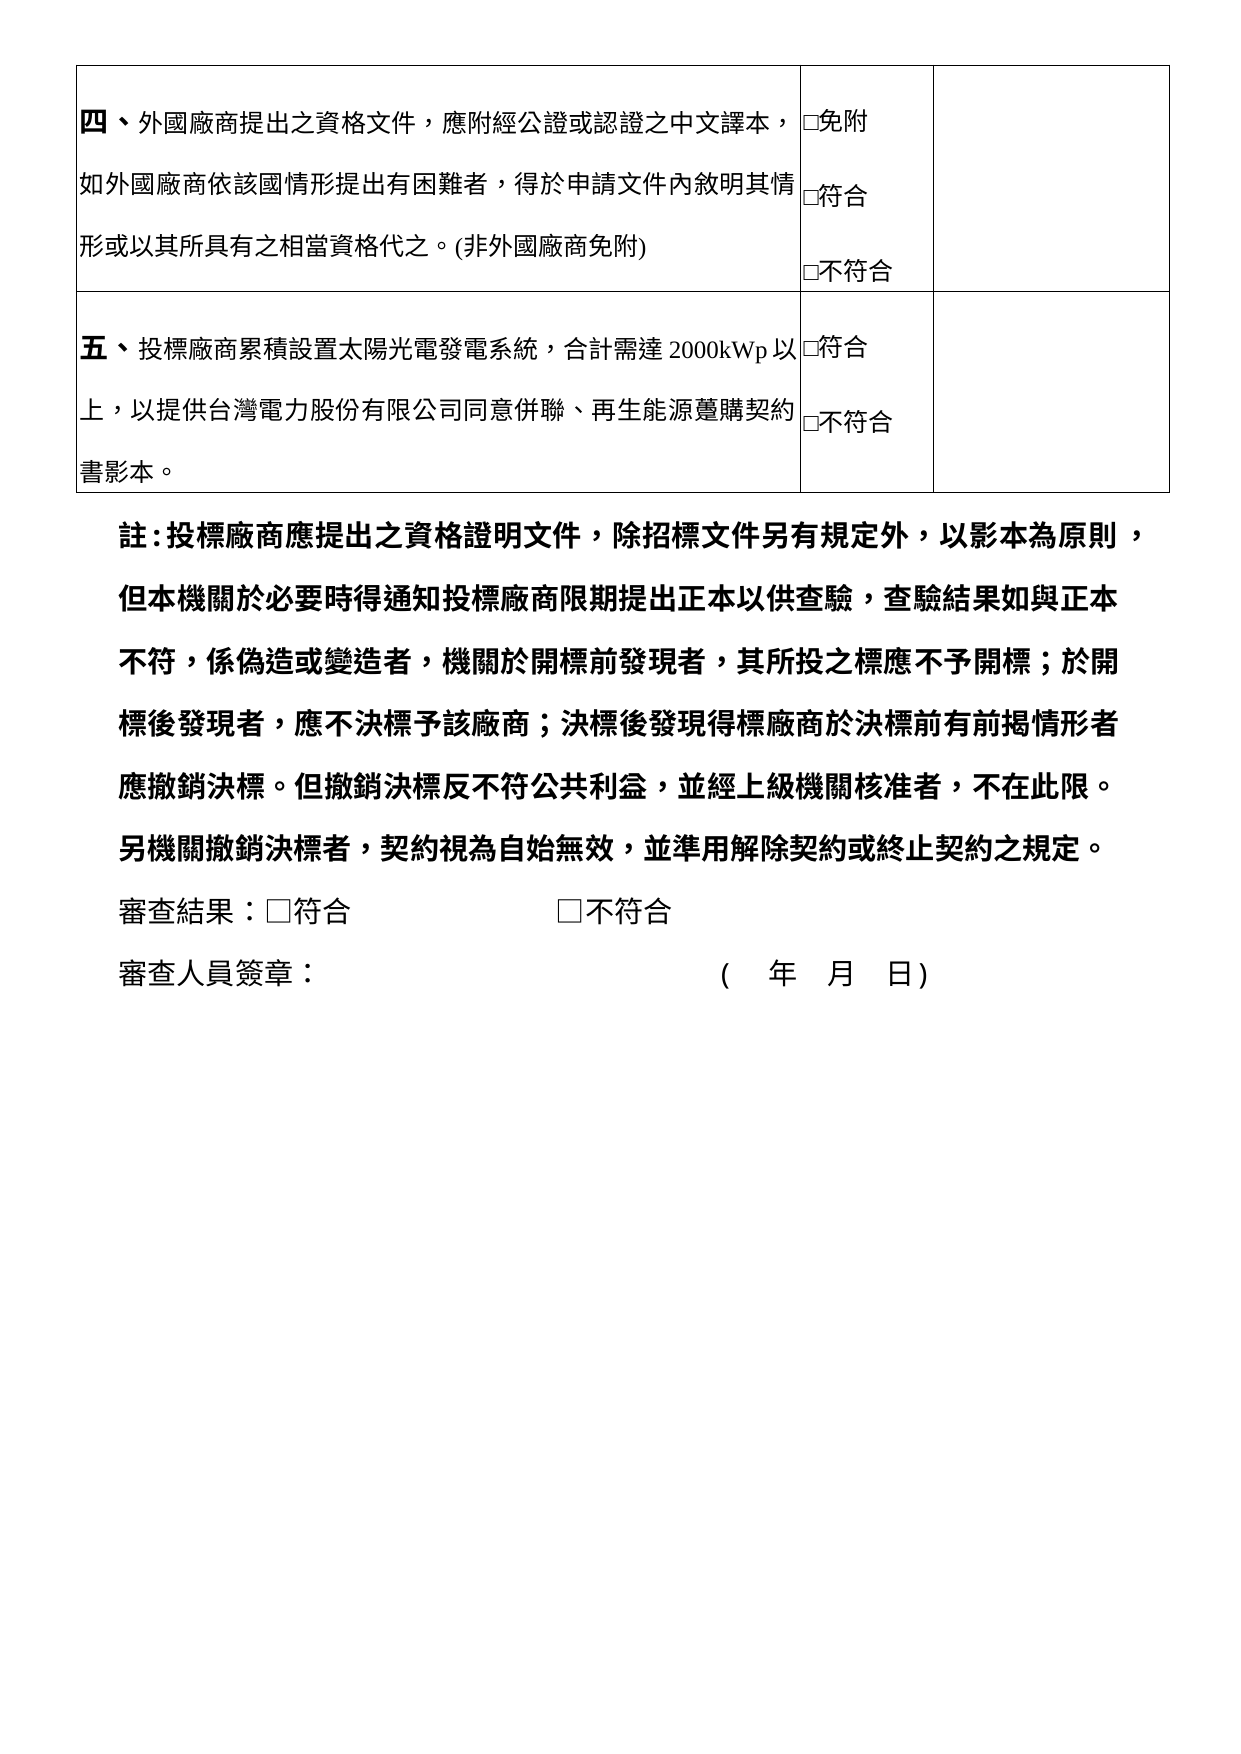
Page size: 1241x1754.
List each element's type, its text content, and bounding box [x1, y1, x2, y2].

text 審查結果：□符合 □不符合 [118, 868, 1122, 930]
table_cell [934, 292, 1169, 492]
table_cell □符合 □不符合 [801, 292, 933, 492]
table_cell 五、投標廠商累積設置太陽光電發電系統，合計需達2000kWp以上，以提供台灣電力股份有限公司同意併聯、再生能源躉購契約書影本。 [77, 292, 800, 492]
text 審查人員簽章： ( 年 月 日) [118, 930, 1122, 993]
table_cell 四、外國廠商提出之資格文件，應附經公證或認證之中文譯本，如外國廠商依該國情形提出有困難者，得於申請文件內敘明其情形或以其所具有之相當資格代之。(非外國廠商免附) [77, 66, 800, 291]
text 註:投標廠商應提出之資格證明文件，除招標文件另有規定外，以影本為原則，但本機關於必要時得通知投標廠商限期提出正本以供查驗，查驗結果如與正本不符，係偽造或變造者，機關於開標前發現者，其所投之標應不予開標；於開標後發現者，應不決標予該廠商；決標後發現得標廠商於決標前有前揭情形者，應撤銷決標。但撤銷決標反不符公共利益，並經上級機關核准者，不在此限。另機關撤銷決標者，契約視為自始無效，並準用解除契約或終止契約之規定。 [118, 493, 1122, 868]
table_cell [934, 66, 1169, 291]
table_cell □免附 □符合 □不符合 [801, 66, 933, 291]
